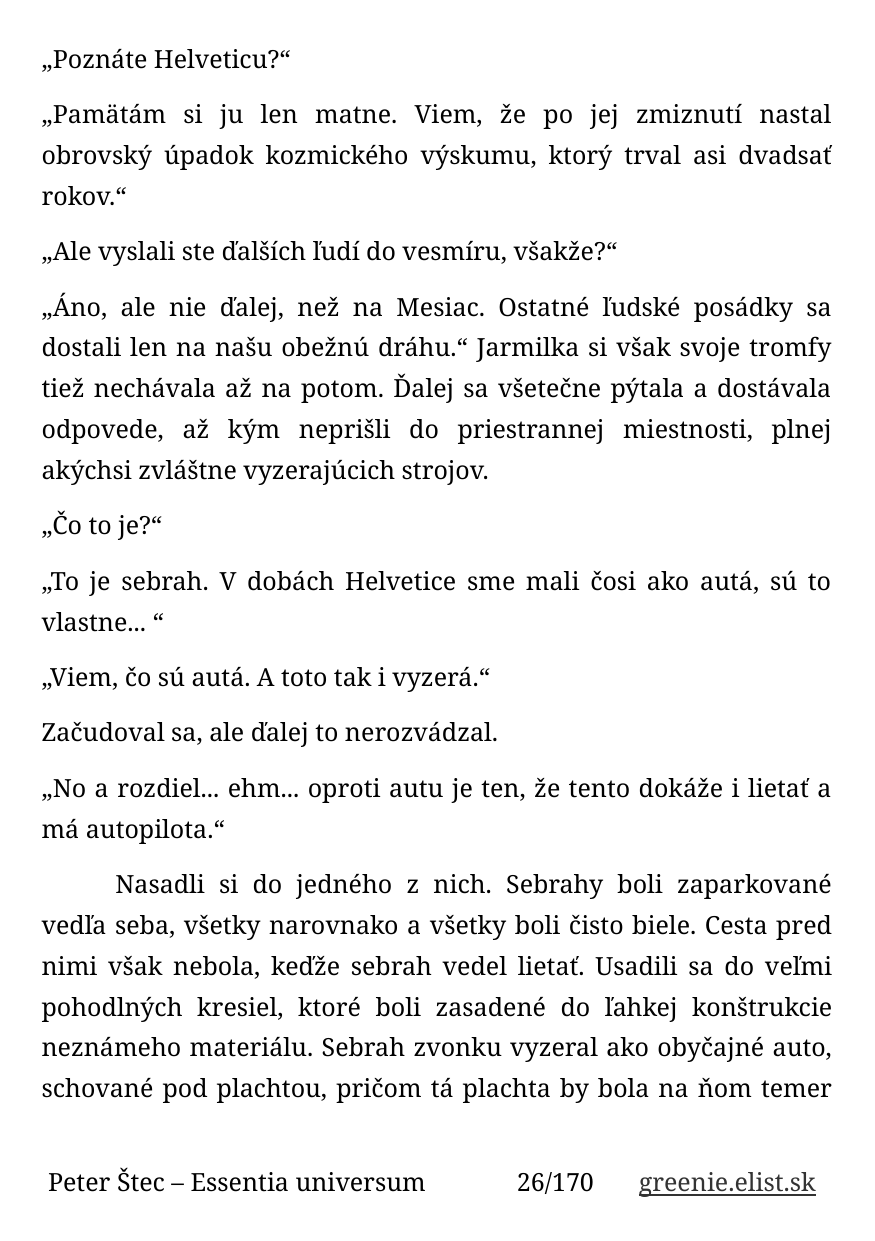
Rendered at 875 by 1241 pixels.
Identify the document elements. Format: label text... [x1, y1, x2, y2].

text Začudoval sa, ale ďalej to nerozvádzal. [41, 715, 833, 749]
text „To je sebrah. V dobách Helvetice sme mali čosi ako autá, sú to vlastne... “ [41, 563, 833, 638]
text „Poznáte Helveticu?“ [41, 41, 833, 75]
text „Pamätám si ju len matne. Viem, že po jej zmiznutí nastal obrovský úpadok kozmického výskumu, ktorý trval asi dvadsať rokov.“ [41, 97, 833, 212]
text „Ale vyslali ste ďalších ľudí do vesmíru, všakže?“ [41, 234, 833, 268]
text Nasadli si do jedného z nich. Sebrahy boli zaparkované vedľa seba, všetky narovnako a všetky boli čisto biele. Cesta pred nimi však nebola, keďže sebrah vedel lietať. Usadili sa do veľmi pohodlných kresiel, ktoré boli zasadené do ľahkej konštrukcie neznámeho materiálu. Sebrah zvonku vyzeral ako obyčajné auto, schované pod plachtou, pričom tá plachta by bola na ňom temer [41, 867, 833, 1105]
text „No a rozdiel... ehm... oproti autu je ten, že tento dokáže i lietať a má autopilota.“ [41, 771, 833, 845]
text „Áno, ale nie ďalej, než na Mesiac. Ostatné ľudské posádky sa dostali len na našu obežnú dráhu.“ Jarmilka si však svoje tromfy tiež nechávala až na potom. Ďalej sa všetečne pýtala a dostávala odpovede, až kým neprišli do priestrannej miestnosti, plnej akýchsi zvláštne vyzerajúcich strojov. [41, 289, 833, 487]
text „Viem, čo sú autá. A toto tak i vyzerá.“ [41, 660, 833, 694]
text „Čo to je?“ [41, 508, 833, 542]
